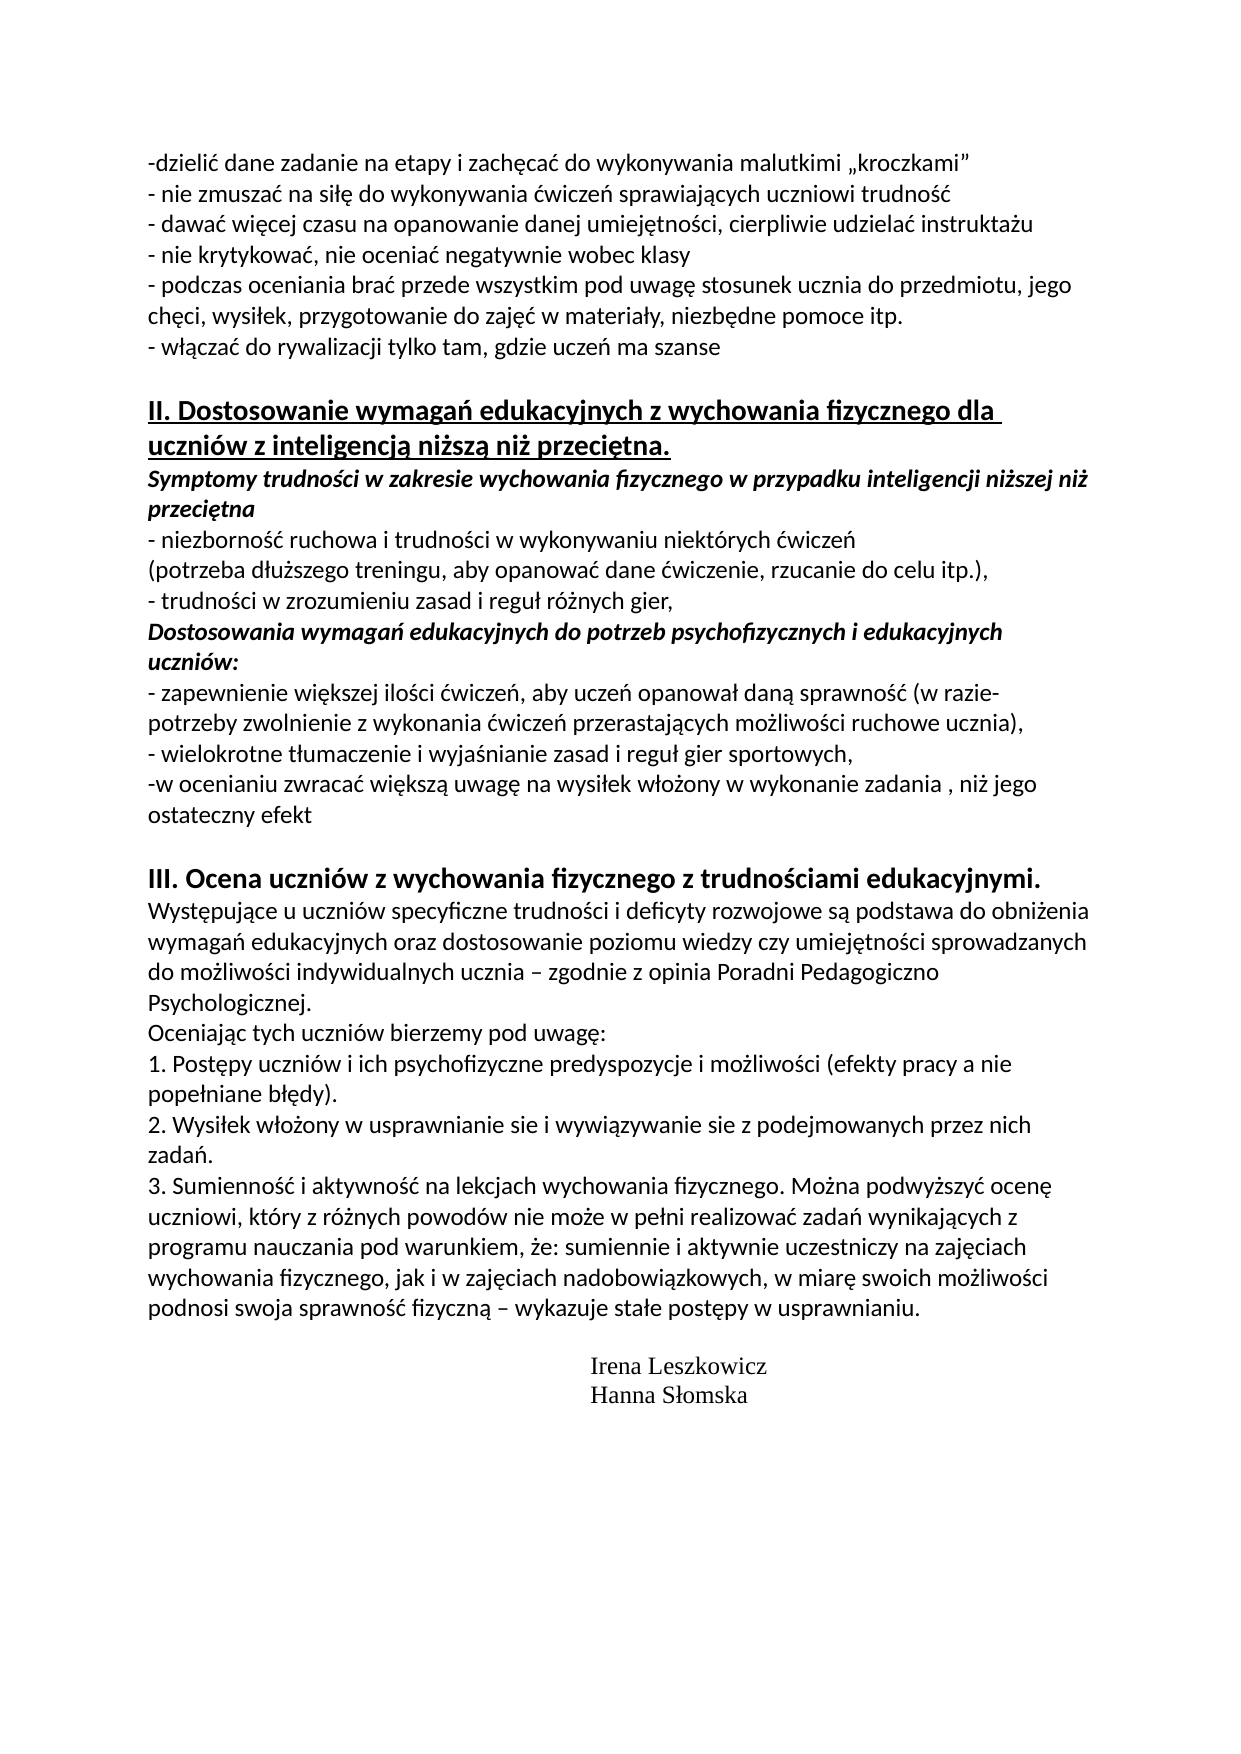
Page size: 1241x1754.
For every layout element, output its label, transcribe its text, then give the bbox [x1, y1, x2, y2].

text Oceniając tych uczniów bierzemy pod uwagę: [148, 1017, 1093, 1048]
text II. Dostosowanie wymagań edukacyjnych z wychowania fizycznego dla uczniów z inteligencją niższą niż przeciętna. [148, 392, 1093, 463]
text Dostosowania wymagań edukacyjnych do potrzeb psychofizycznych i edukacyjnych uczniów: [148, 616, 1093, 677]
text - nie krytykować, nie oceniać negatywnie wobec klasy [148, 239, 1093, 270]
text III. Ocena uczniów z wychowania fizycznego z trudnościami edukacyjnymi. Występujące u uczniów specyficzne trudności i deficyty rozwojowe są podstawa do obniżenia wymagań edukacyjnych oraz dostosowanie poziomu wiedzy czy umiejętności sprowadzanych do możliwości indywidualnych ucznia – zgodnie z opinia Poradni Pedagogiczno Psychologicznej. [148, 860, 1093, 1017]
text (potrzeba dłuższego treningu, aby opanować dane ćwiczenie, rzucanie do celu itp.), [148, 554, 1093, 585]
text -w ocenianiu zwracać większą uwagę na wysiłek włożony w wykonanie zadania , niż jego ostateczny efekt [148, 768, 1093, 829]
text 3. Sumienność i aktywność na lekcjach wychowania fizycznego. Można podwyższyć ocenę uczniowi, który z różnych powodów nie może w pełni realizować zadań wynikających z programu nauczania pod warunkiem, że: sumiennie i aktywnie uczestniczy na zajęciach wychowania fizycznego, jak i w zajęciach nadobowiązkowych, w miarę swoich możliwości podnosi swoja sprawność fizyczną – wykazuje stałe postępy w usprawnianiu. [148, 1170, 1093, 1323]
text Hanna Słomska [185, 1380, 1093, 1409]
text - podczas oceniania brać przede wszystkim pod uwagę stosunek ucznia do przedmiotu, jego chęci, wysiłek, przygotowanie do zajęć w materiały, niezbędne pomoce itp. [148, 270, 1093, 331]
text - trudności w zrozumieniu zasad i reguł różnych gier, [148, 585, 1093, 616]
text - wielokrotne tłumaczenie i wyjaśnianie zasad i reguł gier sportowych, [148, 738, 1093, 768]
text - włączać do rywalizacji tylko tam, gdzie uczeń ma szanse [148, 331, 1093, 361]
text - nie zmuszać na siłę do wykonywania ćwiczeń sprawiających uczniowi trudność [148, 178, 1093, 209]
text Irena Leszkowicz [185, 1351, 1093, 1380]
text 1. Postępy uczniów i ich psychofizyczne predyspozycje i możliwości (efekty pracy a nie popełniane błędy). [148, 1048, 1093, 1109]
text - dawać więcej czasu na opanowanie danej umiejętności, cierpliwie udzielać instruktażu [148, 209, 1093, 239]
text - zapewnienie większej ilości ćwiczeń, aby uczeń opanował daną sprawność (w razie- potrzeby zwolnienie z wykonania ćwiczeń przerastających możliwości ruchowe ucznia), [148, 677, 1093, 738]
text Symptomy trudności w zakresie wychowania fizycznego w przypadku inteligencji niższej niż przeciętna [148, 463, 1093, 524]
text 2. Wysiłek włożony w usprawnianie sie i wywiązywanie sie z podejmowanych przez nich zadań. [148, 1109, 1093, 1170]
text -dzielić dane zadanie na etapy i zachęcać do wykonywania malutkimi „kroczkami” [148, 148, 1093, 178]
text - niezborność ruchowa i trudności w wykonywaniu niektórych ćwiczeń [148, 524, 1093, 554]
